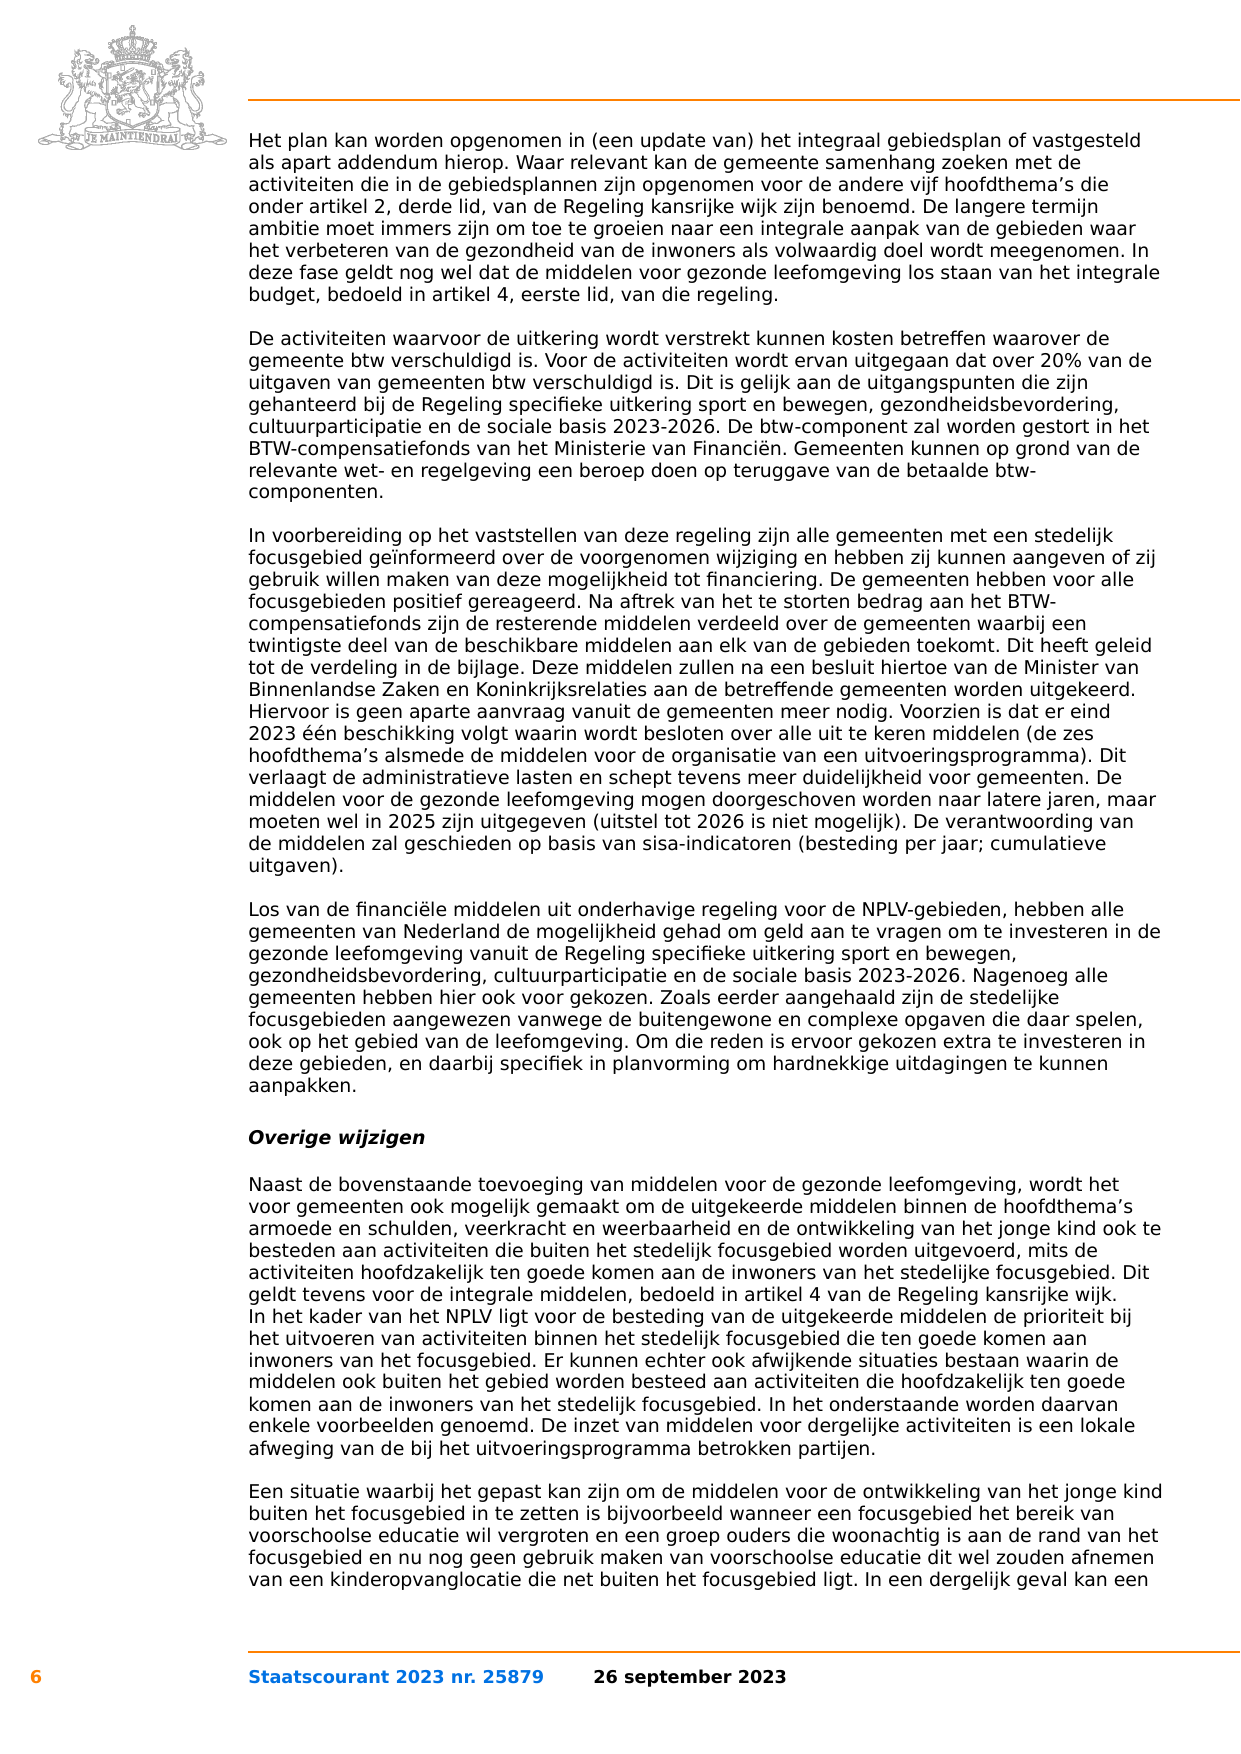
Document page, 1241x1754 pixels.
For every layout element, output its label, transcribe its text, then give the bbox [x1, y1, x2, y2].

picture [38, 25, 227, 150]
text In voorbereiding op het vaststellen van deze regeling zijn alle gemeenten met een stedelijk focusgebied geïnformeerd over de voorgenomen wijziging en hebben zij kunnen aangeven of zij gebruik willen maken van deze mogelijkheid tot financiering. De gemeenten hebben voor alle focusgebieden positief gereageerd. Na aftrek van het te storten bedrag aan het BTW-compensatiefonds zijn de resterende middelen verdeeld over de gemeenten waarbij een twintigste deel van de beschikbare middelen aan elk van de gebieden toekomt. Dit heeft geleid tot de verdeling in de bijlage. Deze middelen zullen na een besluit hiertoe van de Minister van Binnenlandse Zaken en Koninkrijksrelaties aan de betreffende gemeenten worden uitgekeerd. Hiervoor is geen aparte aanvraag vanuit de gemeenten meer nodig. Voorzien is dat er eind 2023 één beschikking volgt waarin wordt besloten over alle uit te keren middelen (de zes hoofdthema’s alsmede de middelen voor de organisatie van een uitvoeringsprogramma). Dit verlaagt de administratieve lasten en schept tevens meer duidelijkheid voor gemeenten. De middelen voor de gezonde leefomgeving mogen doorgeschoven worden naar latere jaren, maar moeten wel in 2025 zijn uitgegeven (uitstel tot 2026 is niet mogelijk). De verantwoording van de middelen zal geschieden op basis van sisa-indicatoren (besteding per jaar; cumulatieve uitgaven). [248, 525, 1163, 877]
text In het kader van het NPLV ligt voor de besteding van de uitgekeerde middelen de prioriteit bij het uitvoeren van activiteiten binnen het stedelijk focusgebied die ten goede komen aan inwoners van het focusgebied. Er kunnen echter ook afwijkende situaties bestaan waarin de middelen ook buiten het gebied worden besteed aan activiteiten die hoofdzakelijk ten goede komen aan de inwoners van het stedelijk focusgebied. In het onderstaande worden daarvan enkele voorbeelden genoemd. De inzet van middelen voor dergelijke activiteiten is een lokale afweging van de bij het uitvoeringsprogramma betrokken partijen. [248, 1306, 1163, 1459]
text Naast de bovenstaande toevoeging van middelen voor de gezonde leefomgeving, wordt het voor gemeenten ook mogelijk gemaakt om de uitgekeerde middelen binnen de hoofdthema’s armoede en schulden, veerkracht en weerbaarheid en de ontwikkeling van het jonge kind ook te besteden aan activiteiten die buiten het stedelijk focusgebied worden uitgevoerd, mits de activiteiten hoofdzakelijk ten goede komen aan de inwoners van het stedelijke focusgebied. Dit geldt tevens voor de integrale middelen, bedoeld in artikel 4 van de Regeling kansrijke wijk. [248, 1174, 1163, 1306]
text De activiteiten waarvoor de uitkering wordt verstrekt kunnen kosten betreffen waarover de gemeente btw verschuldigd is. Voor de activiteiten wordt ervan uitgegaan dat over 20% van de uitgaven van gemeenten btw verschuldigd is. Dit is gelijk aan de uitgangspunten die zijn gehanteerd bij de Regeling specifieke uitkering sport en bewegen, gezondheidsbevordering, cultuurparticipatie en de sociale basis 2023-2026. De btw‑component zal worden gestort in het BTW-compensatiefonds van het Ministerie van Financiën. Gemeenten kunnen op grond van de relevante wet- en regelgeving een beroep doen op teruggave van de betaalde btw-componenten. [248, 328, 1163, 503]
subtitle Overige wijzigen [248, 1127, 1163, 1149]
text Los van de financiële middelen uit onderhavige regeling voor de NPLV-gebieden, hebben alle gemeenten van Nederland de mogelijkheid gehad om geld aan te vragen om te investeren in de gezonde leefomgeving vanuit de Regeling specifieke uitkering sport en bewegen, gezondheidsbevordering, cultuurparticipatie en de sociale basis 2023-2026. Nagenoeg alle gemeenten hebben hier ook voor gekozen. Zoals eerder aangehaald zijn de stedelijke focusgebieden aangewezen vanwege de buitengewone en complexe opgaven die daar spelen, ook op het gebied van de leefomgeving. Om die reden is ervoor gekozen extra te investeren in deze gebieden, en daarbij specifiek in planvorming om hardnekkige uitdagingen te kunnen aanpakken. [248, 899, 1163, 1097]
text Een situatie waarbij het gepast kan zijn om de middelen voor de ontwikkeling van het jonge kind buiten het focusgebied in te zetten is bijvoorbeeld wanneer een focusgebied het bereik van voorschoolse educatie wil vergroten en een groep ouders die woonachtig is aan de rand van het focusgebied en nu nog geen gebruik maken van voorschoolse educatie dit wel zouden afnemen van een kinderopvanglocatie die net buiten het focusgebied ligt. In een dergelijk geval kan een [248, 1481, 1163, 1591]
text Het plan kan worden opgenomen in (een update van) het integraal gebiedsplan of vastgesteld als apart addendum hierop. Waar relevant kan de gemeente samenhang zoeken met de activiteiten die in de gebiedsplannen zijn opgenomen voor de andere vijf hoofdthema’s die onder artikel 2, derde lid, van de Regeling kansrijke wijk zijn benoemd. De langere termijn ambitie moet immers zijn om toe te groeien naar een integrale aanpak van de gebieden waar het verbeteren van de gezondheid van de inwoners als volwaardig doel wordt meegenomen. In deze fase geldt nog wel dat de middelen voor gezonde leefomgeving los staan van het integrale budget, bedoeld in artikel 4, eerste lid, van die regeling. [248, 130, 1163, 306]
